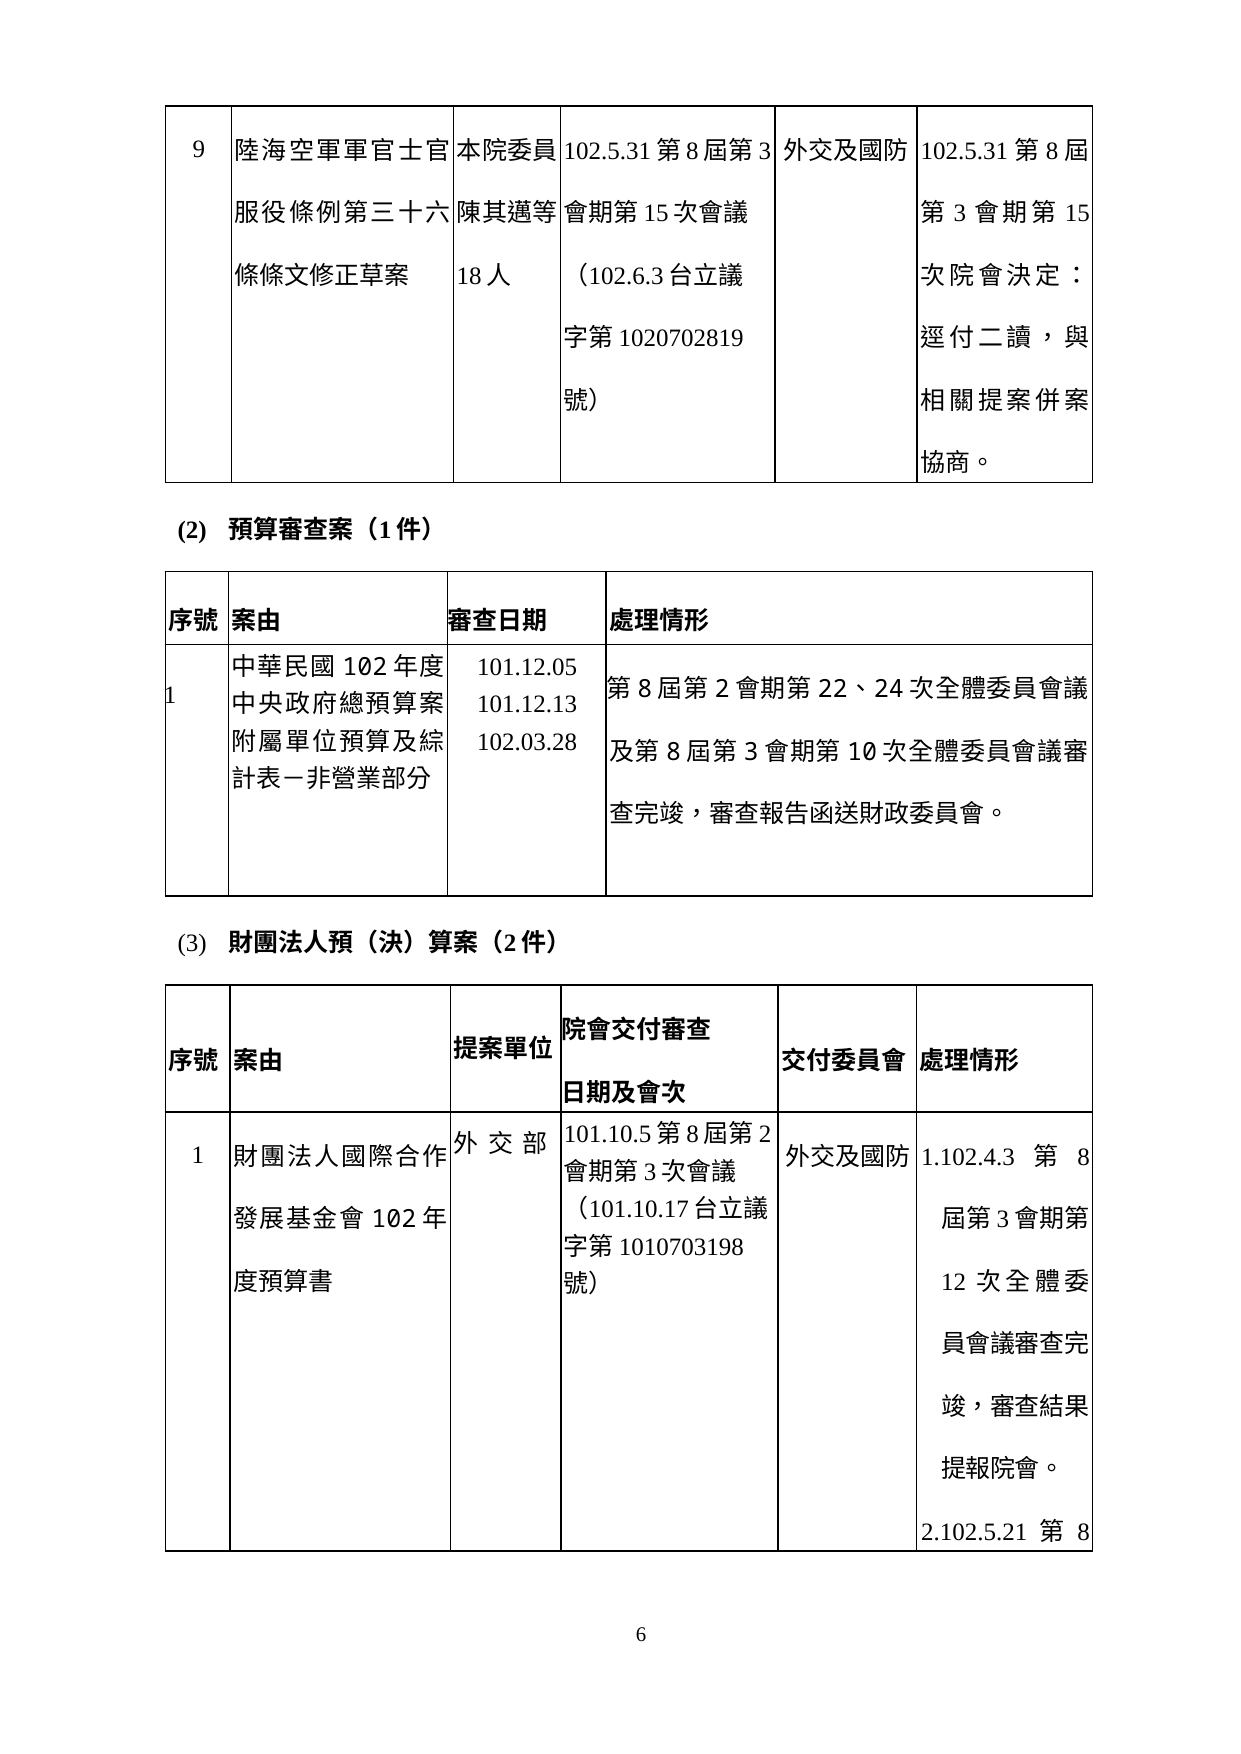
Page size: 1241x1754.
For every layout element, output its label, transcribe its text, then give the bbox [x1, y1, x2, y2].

table_cell 101.10.5第8屆第2會期第3次會議（101.10.17台立議字第1010703198號） [562, 1113, 777, 1550]
table_cell 1.102.4.3第8 屆第3會期第12次全體委員會議審查完竣，審查結果提報院會。 2.102.5.21第8 [917, 1113, 1092, 1550]
table_header 審查日期 [448, 572, 605, 644]
table_cell 外交部 [451, 1113, 560, 1550]
table_cell 第8屆第2會期第22、24次全體委員會議及第8屆第3會期第10次全體委員會議審查完竣，審查報告函送財政委員會。 [607, 645, 1092, 895]
table_header 提案單位 [451, 986, 560, 1111]
table_cell 陸海空軍軍官士官服役條例第三十六條條文修正草案 [232, 107, 453, 482]
table_cell 101.12.05 101.12.13 102.03.28 [448, 645, 605, 895]
list 預算審查案（1件） [177, 508, 1104, 546]
table_cell 中華民國102年度中央政府總預算案附屬單位預算及綜計表－非營業部分 [229, 645, 447, 895]
table_header 處理情形 [607, 572, 1092, 644]
table_cell 102.5.31第8屆第3會期第15次會議（102.6.3台立議 字第1020702819號） [561, 107, 774, 482]
table_header 案由 [231, 986, 450, 1111]
table_cell 外交及國防 [779, 1113, 916, 1550]
list 財團法人預（決）算案（2件） [177, 922, 1104, 959]
table_cell 9 [166, 107, 231, 482]
table_cell 102.5.31第8屆第3會期第15次院會決定：逕付二讀，與相關提案併案協商。 [918, 107, 1092, 482]
table_header 案由 [229, 572, 447, 644]
table_cell 本院委員陳其邁等18人 [454, 107, 560, 482]
table_cell 財團法人國際合作發展基金會102年度預算書 [231, 1113, 450, 1550]
table_header 序號 [166, 572, 228, 644]
table_cell 1 [166, 645, 228, 895]
table_cell 外交及國防 [776, 107, 916, 482]
table_header 院會交付審查 日期及會次 [562, 986, 777, 1111]
table_header 序號 [166, 986, 229, 1111]
table_header 交付委員會 [779, 986, 916, 1111]
table_header 處理情形 [917, 986, 1092, 1111]
table_cell 1 [166, 1113, 229, 1550]
